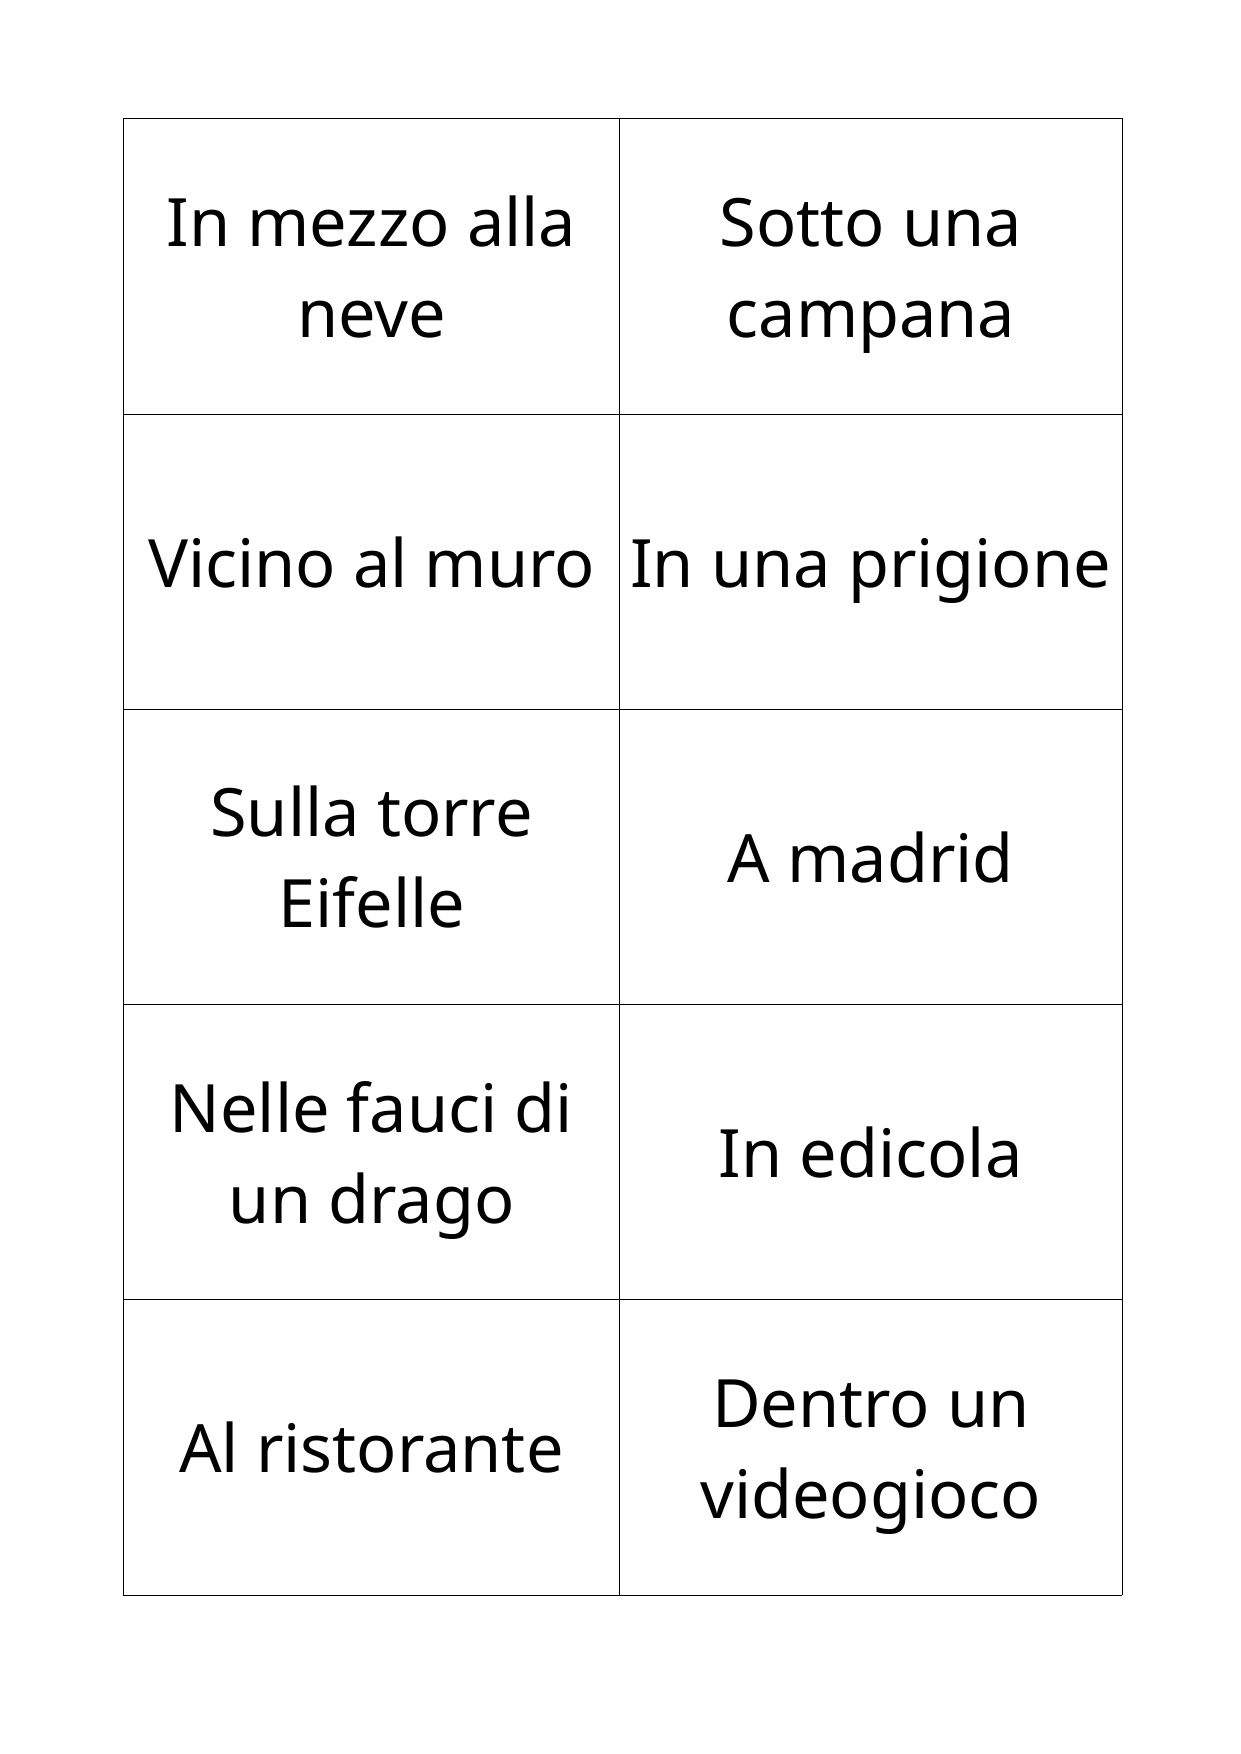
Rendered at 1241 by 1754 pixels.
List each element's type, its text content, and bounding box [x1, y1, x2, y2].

table_cell Al ristorante [124, 1300, 619, 1595]
table_cell A madrid [620, 710, 1122, 1004]
table_cell In edicola [620, 1005, 1122, 1299]
table_cell Dentro un videogioco [620, 1300, 1122, 1595]
table_cell In mezzo alla neve [124, 119, 619, 413]
table_cell Sotto una campana [620, 119, 1122, 413]
table_cell In una prigione [620, 415, 1122, 709]
table_cell Nelle fauci di un drago [124, 1005, 619, 1299]
table_cell Vicino al muro [124, 415, 619, 709]
table_cell Sulla torre Eifelle [124, 710, 619, 1004]
